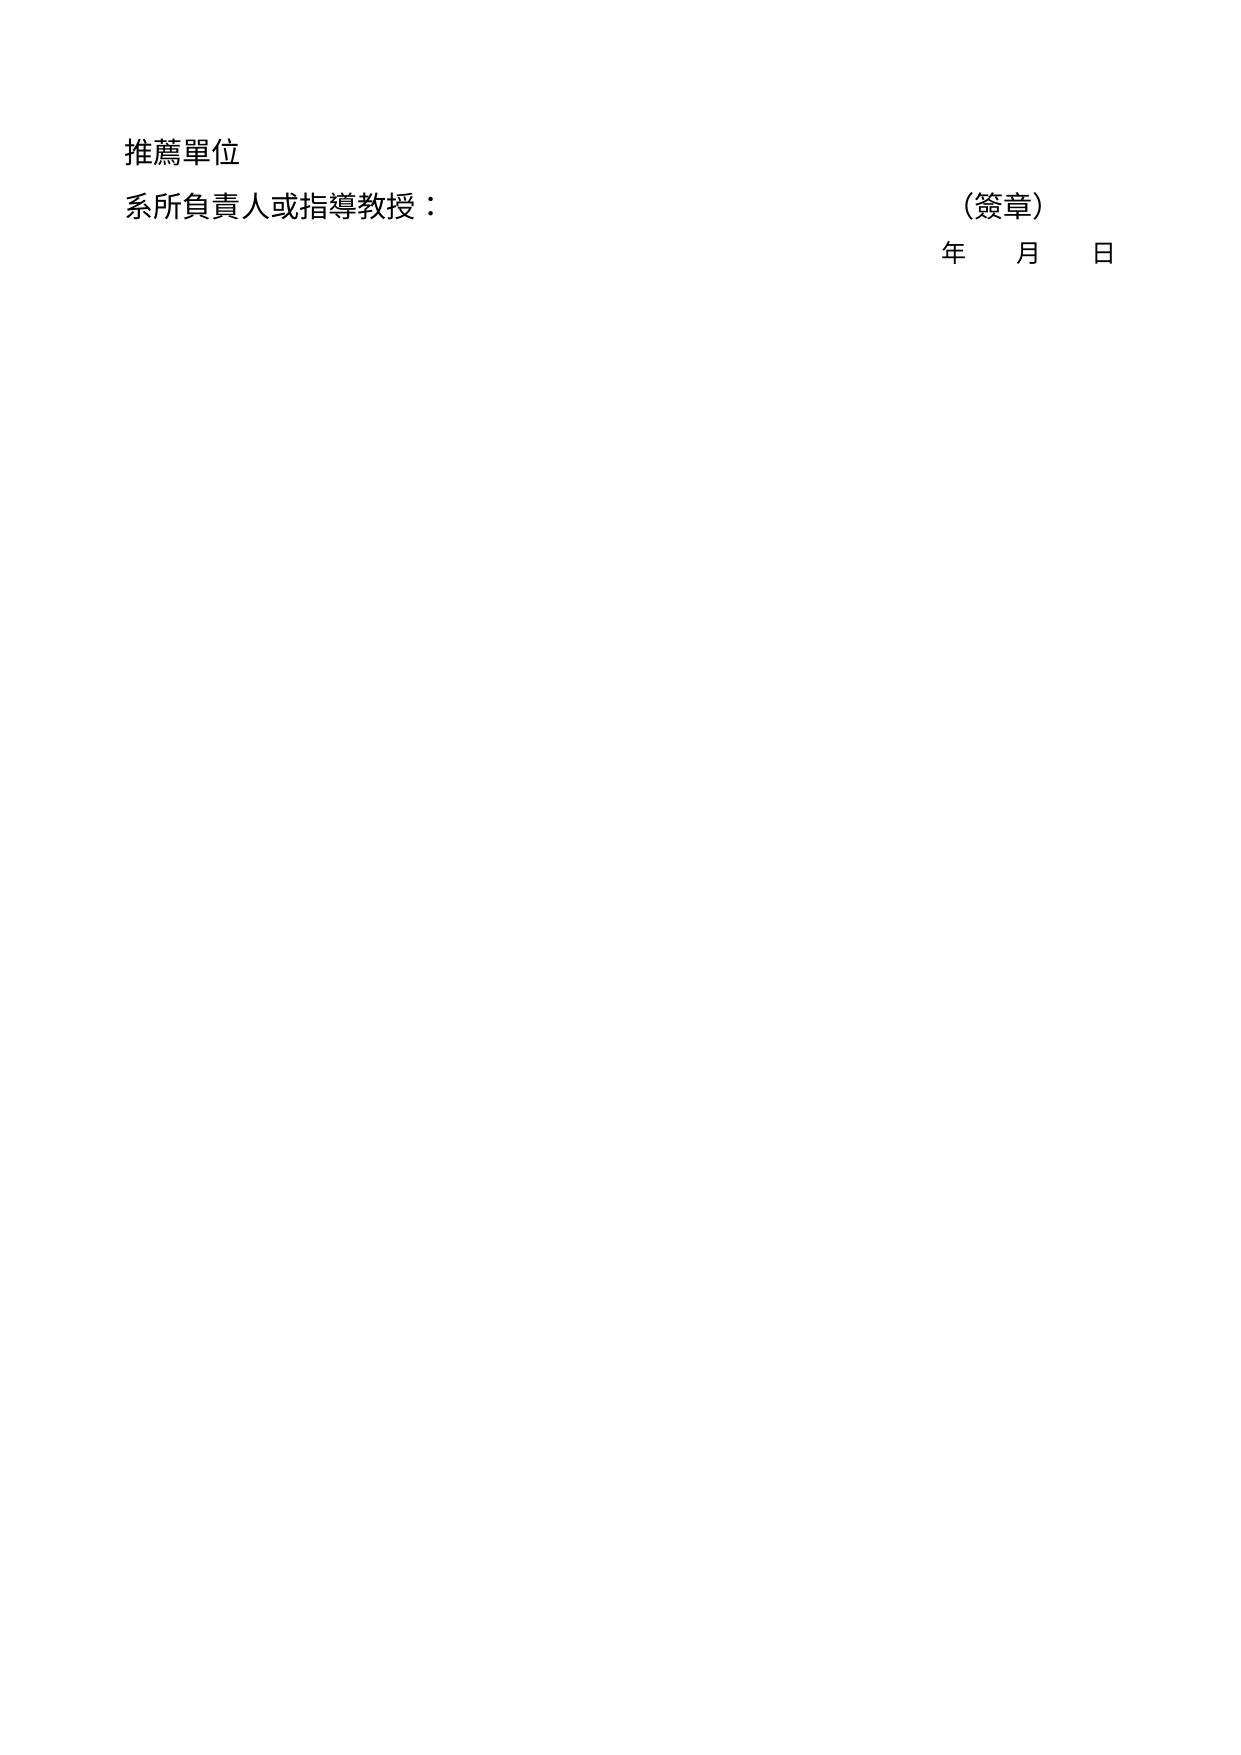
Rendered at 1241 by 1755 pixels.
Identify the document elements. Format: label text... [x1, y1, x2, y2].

text 推薦單位 [124, 130, 1116, 172]
text 年 月 日 [124, 234, 1116, 270]
text 系所負責人或指導教授： （簽章） [124, 178, 1116, 227]
